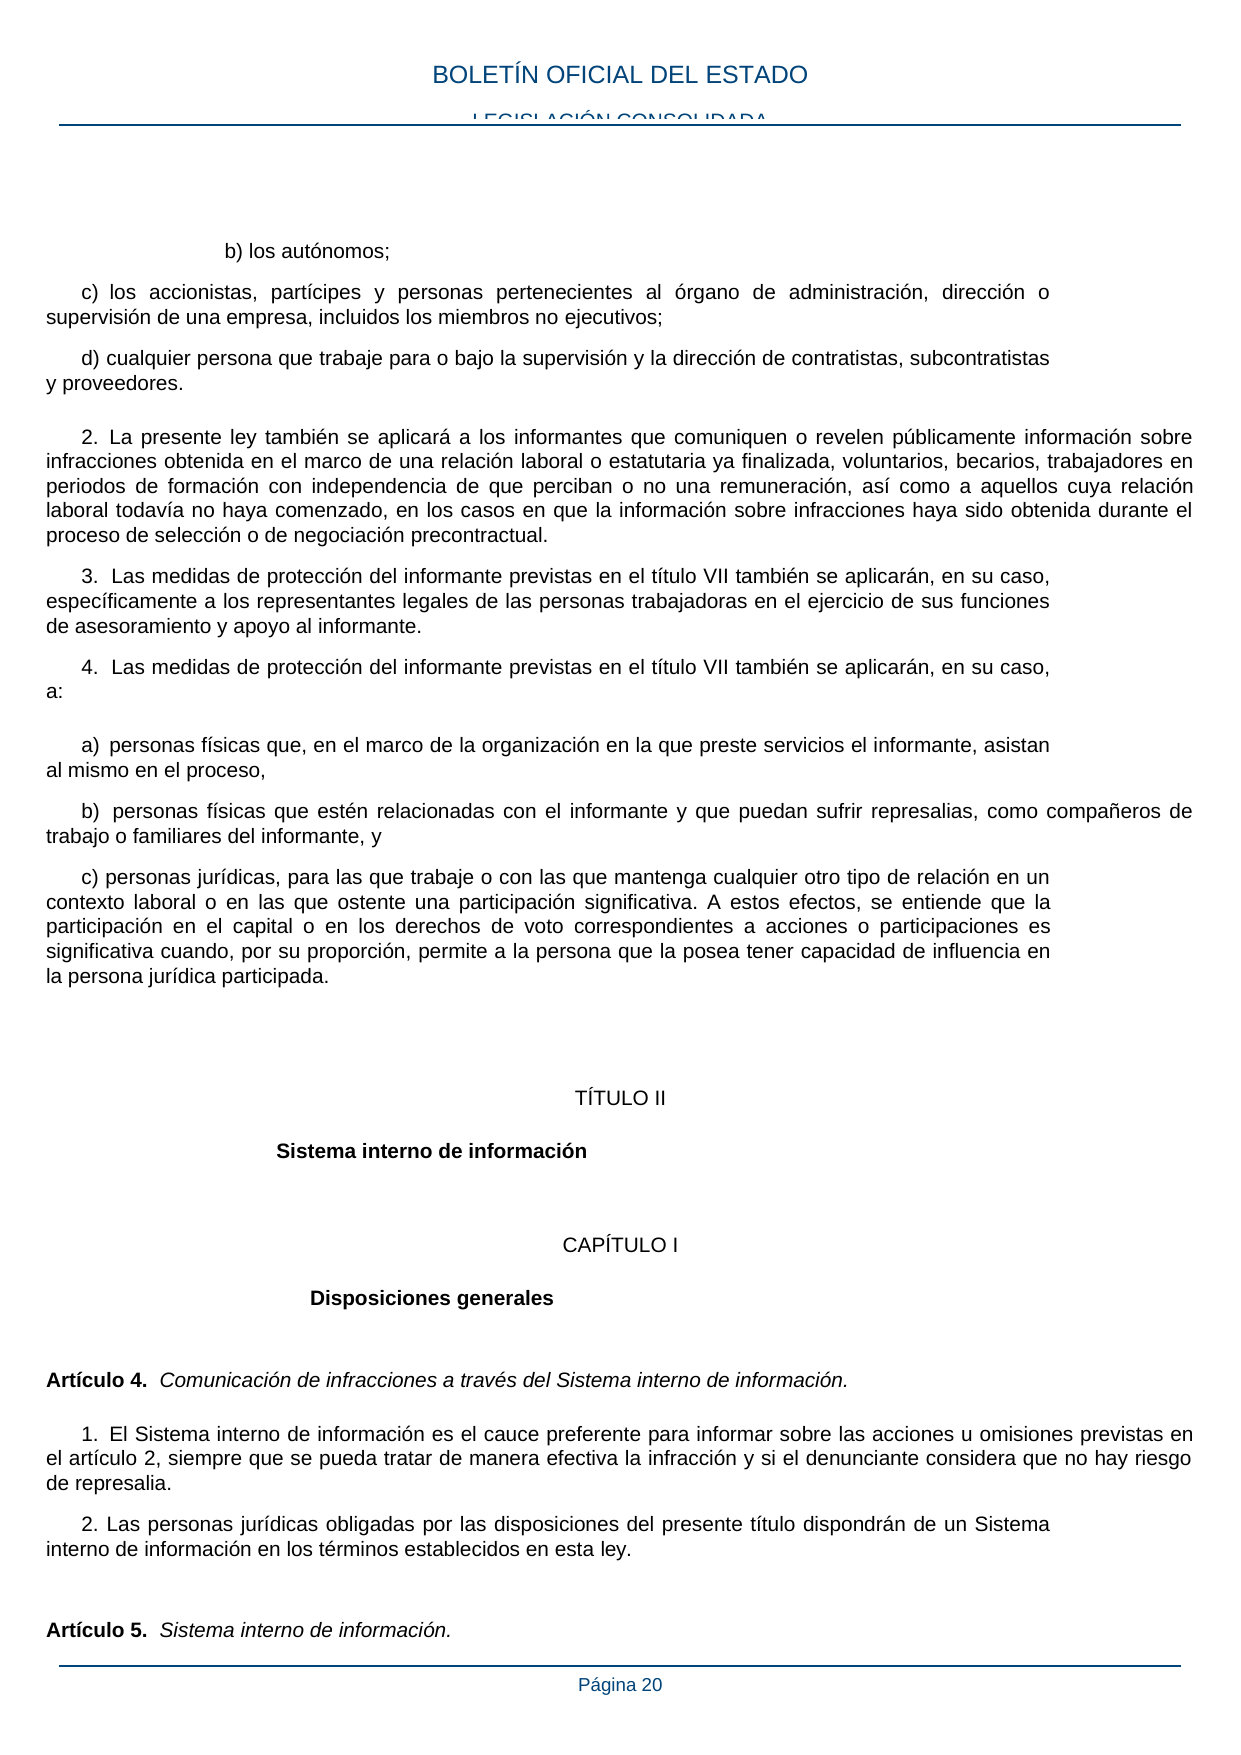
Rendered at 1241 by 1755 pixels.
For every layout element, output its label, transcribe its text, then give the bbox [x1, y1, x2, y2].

list Las medidas de protección del informante previstas en el título VII también se aplicarán, en su caso, específicamente a los representantes legales de las personas trabajadoras en el ejercicio de sus funciones de asesoramiento y apoyo al informante. [46, 564, 1052, 637]
list Las personas jurídicas obligadas por las disposiciones del presente título dispondrán de un Sistema interno de información en los términos establecidos en esta ley. [46, 1512, 1052, 1560]
text Artículo 4. Comunicación de infracciones a través del Sistema interno de información. [46, 1368, 1195, 1392]
subtitle Sistema interno de información [46, 1139, 818, 1163]
text Artículo 5. Sistema interno de información. [46, 1618, 1195, 1642]
list los accionistas, partícipes y personas pertenecientes al órgano de administración, dirección o supervisión de una empresa, incluidos los miembros no ejecutivos; [46, 280, 1052, 329]
list cualquier persona que trabaje para o bajo la supervisión y la dirección de contratistas, subcontratistas y proveedores. [46, 346, 1052, 395]
subtitle Disposiciones generales [46, 1286, 818, 1310]
list personas físicas que, en el marco de la organización en la que preste servicios el informante, asistan al mismo en el proceso, [46, 733, 1052, 782]
text CAPÍTULO I [423, 1233, 818, 1257]
list los autónomos; [224, 238, 1195, 262]
text TÍTULO II [423, 1085, 818, 1109]
list personas jurídicas, para las que trabaje o con las que mantenga cualquier otro tipo de relación en un contexto laboral o en las que ostente una participación significativa. A estos efectos, se entiende que la participación en el capital o en los derechos de voto correspondientes a acciones o participaciones es significativa cuando, por su proporción, permite a la persona que la posea tener capacidad de influencia en la persona jurídica participada. [46, 865, 1052, 987]
list La presente ley también se aplicará a los informantes que comuniquen o revelen públicamente información sobre infracciones obtenida en el marco de una relación laboral o estatutaria ya finalizada, voluntarios, becarios, trabajadores en periodos de formación con independencia de que perciban o no una remuneración, así como a aquellos cuya relación laboral todavía no haya comenzado, en los casos en que la información sobre infracciones haya sido obtenida durante el proceso de selección o de negociación precontractual. [46, 424, 1195, 547]
list personas físicas que estén relacionadas con el informante y que puedan sufrir represalias, como compañeros de trabajo o familiares del informante, y [46, 799, 1195, 848]
list El Sistema interno de información es el cauce preferente para informar sobre las acciones u omisiones previstas en el artículo 2, siempre que se pueda tratar de manera efectiva la infracción y si el denunciante considera que no hay riesgo de represalia. [46, 1421, 1195, 1494]
list Las medidas de protección del informante previstas en el título VII también se aplicarán, en su caso, a: [46, 655, 1052, 703]
